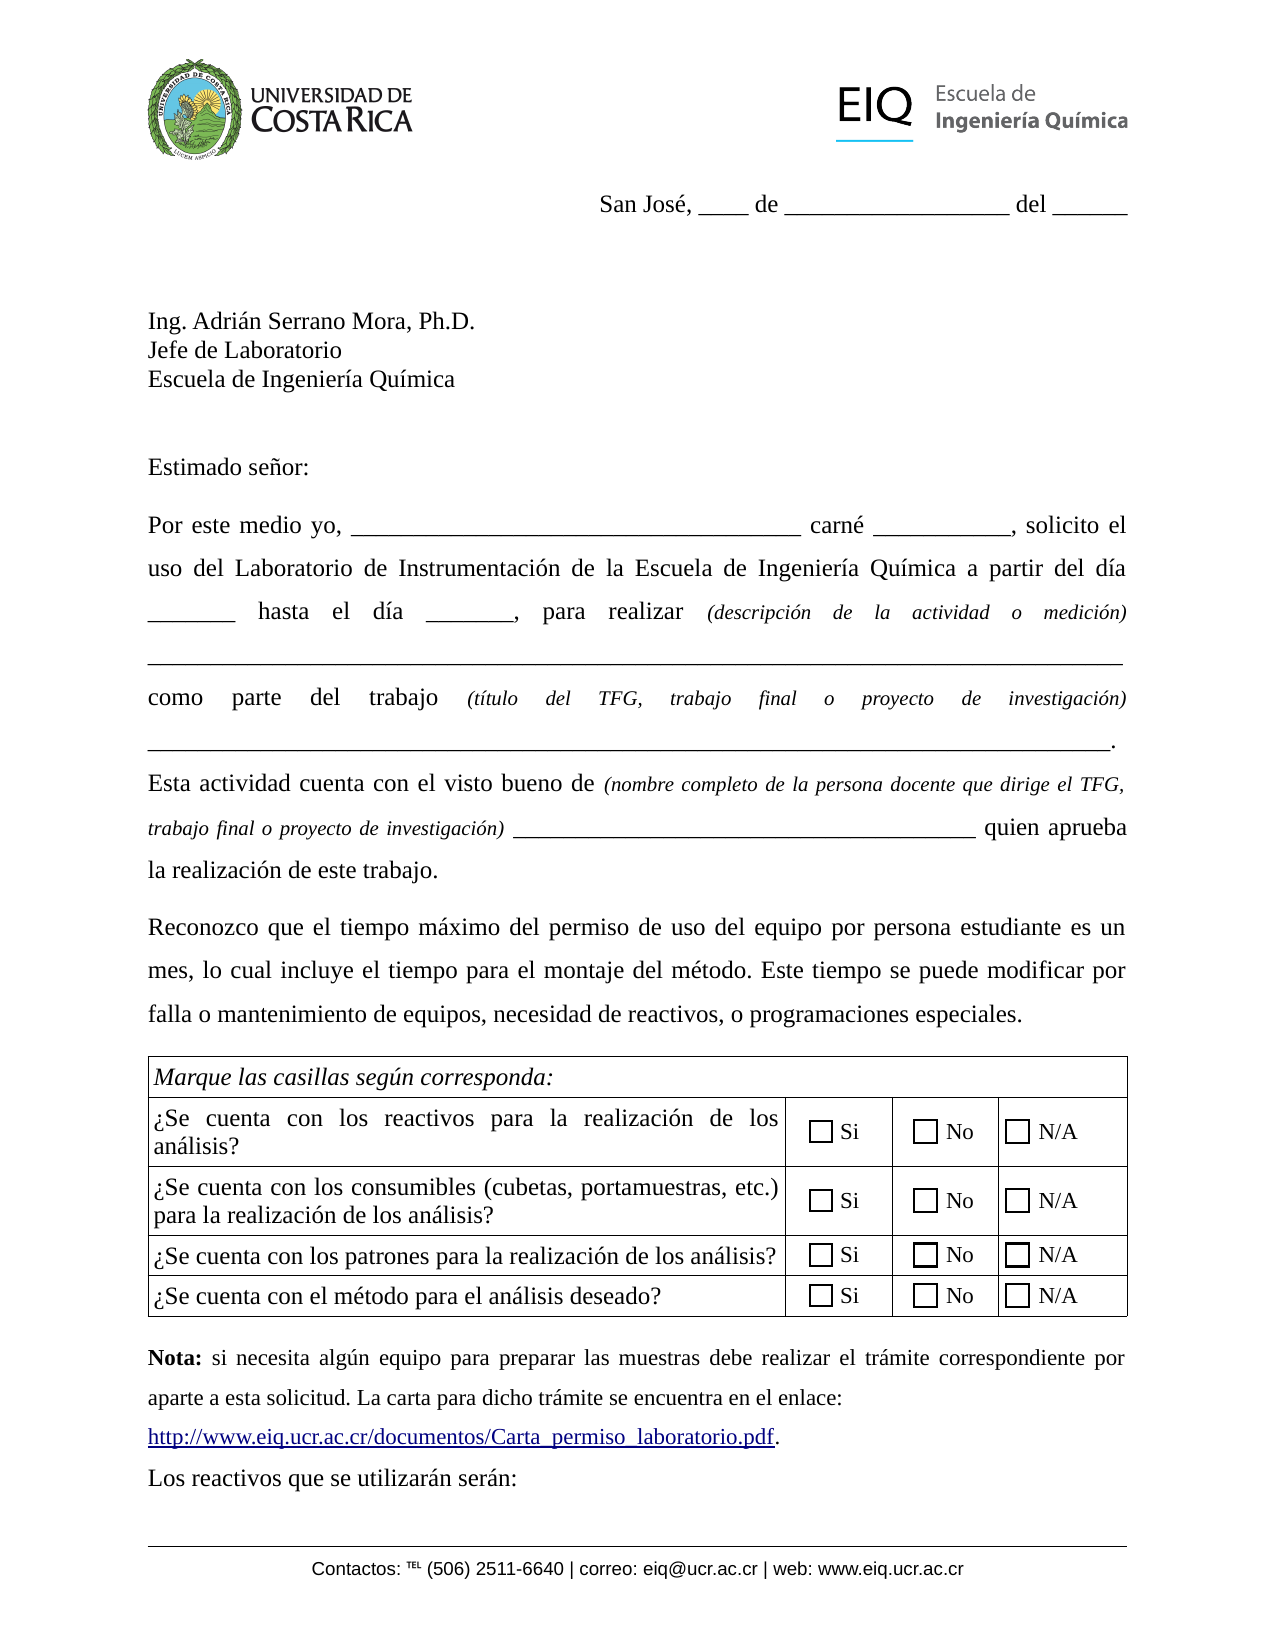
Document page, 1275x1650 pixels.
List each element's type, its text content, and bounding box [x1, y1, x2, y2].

picture [836, 84, 1128, 142]
table_cell [999, 1236, 1127, 1275]
picture [147, 59, 413, 160]
text Estimado señor: [148, 452, 1127, 480]
text Los reactivos que se utilizarán serán: [148, 1463, 1127, 1492]
text Ing. Adrián Serrano Mora, Ph.D. [148, 306, 1127, 335]
table_cell [786, 1276, 892, 1316]
table_cell [999, 1167, 1127, 1235]
table_cell [893, 1098, 998, 1166]
text San José, ____ de __________________ del ______ [148, 189, 1127, 218]
table_cell ¿Se cuenta con los patrones para la realización de los análisis? [149, 1236, 785, 1275]
table_cell ¿Se cuenta con el método para el análisis deseado? [149, 1276, 785, 1316]
text Nota: si necesita algún equipo para preparar las muestras debe realizar el trámite correspondiente por aparte a esta solicitud. La carta para dicho trámite se encuentra en el enlace: [148, 1344, 1127, 1410]
table_cell ¿Se cuenta con los consumibles (cubetas, portamuestras, etc.) para la realización de los análisis? [149, 1167, 785, 1235]
table_header Marque las casillas según corresponda: [149, 1057, 1127, 1097]
text Jefe de Laboratorio [148, 335, 1127, 364]
table_cell [893, 1236, 998, 1275]
table_cell [786, 1098, 892, 1166]
table_cell [893, 1167, 998, 1235]
table_cell [786, 1236, 892, 1275]
text http://www.eiq.ucr.ac.cr/documentos/Carta_permiso_laboratorio.pdf. [148, 1423, 1127, 1450]
table_cell [999, 1276, 1127, 1316]
table_cell [786, 1167, 892, 1235]
text Reconozco que el tiempo máximo del permiso de uso del equipo por persona estudiante es un mes, lo cual incluye el tiempo para el montaje del método. Este tiempo se puede modificar por falla o mantenimiento de equipos, necesidad de reactivos, o programaciones especiales. [148, 912, 1127, 1027]
table_cell ¿Se cuenta con los reactivos para la realización de los análisis? [149, 1098, 785, 1166]
table_cell [893, 1276, 998, 1316]
table_cell [999, 1098, 1127, 1166]
text Por este medio yo, ____________________________________ carné ___________, solicito el uso del Laboratorio de Instrumentación de la Escuela de Ingeniería Química a partir del día _______ hasta el día _______, para realizar (descripción de la actividad o medición) ______________________________________________________________________________ como parte del trabajo (título del TFG, trabajo final o proyecto de investigación) _____________________________________________________________________________. Esta actividad cuenta con el visto bueno de (nombre completo de la persona docente que dirige el TFG, trabajo final o proyecto de investigación) _____________________________________ quien aprueba la realización de este trabajo. [148, 510, 1127, 883]
text Escuela de Ingeniería Química [148, 364, 1127, 392]
